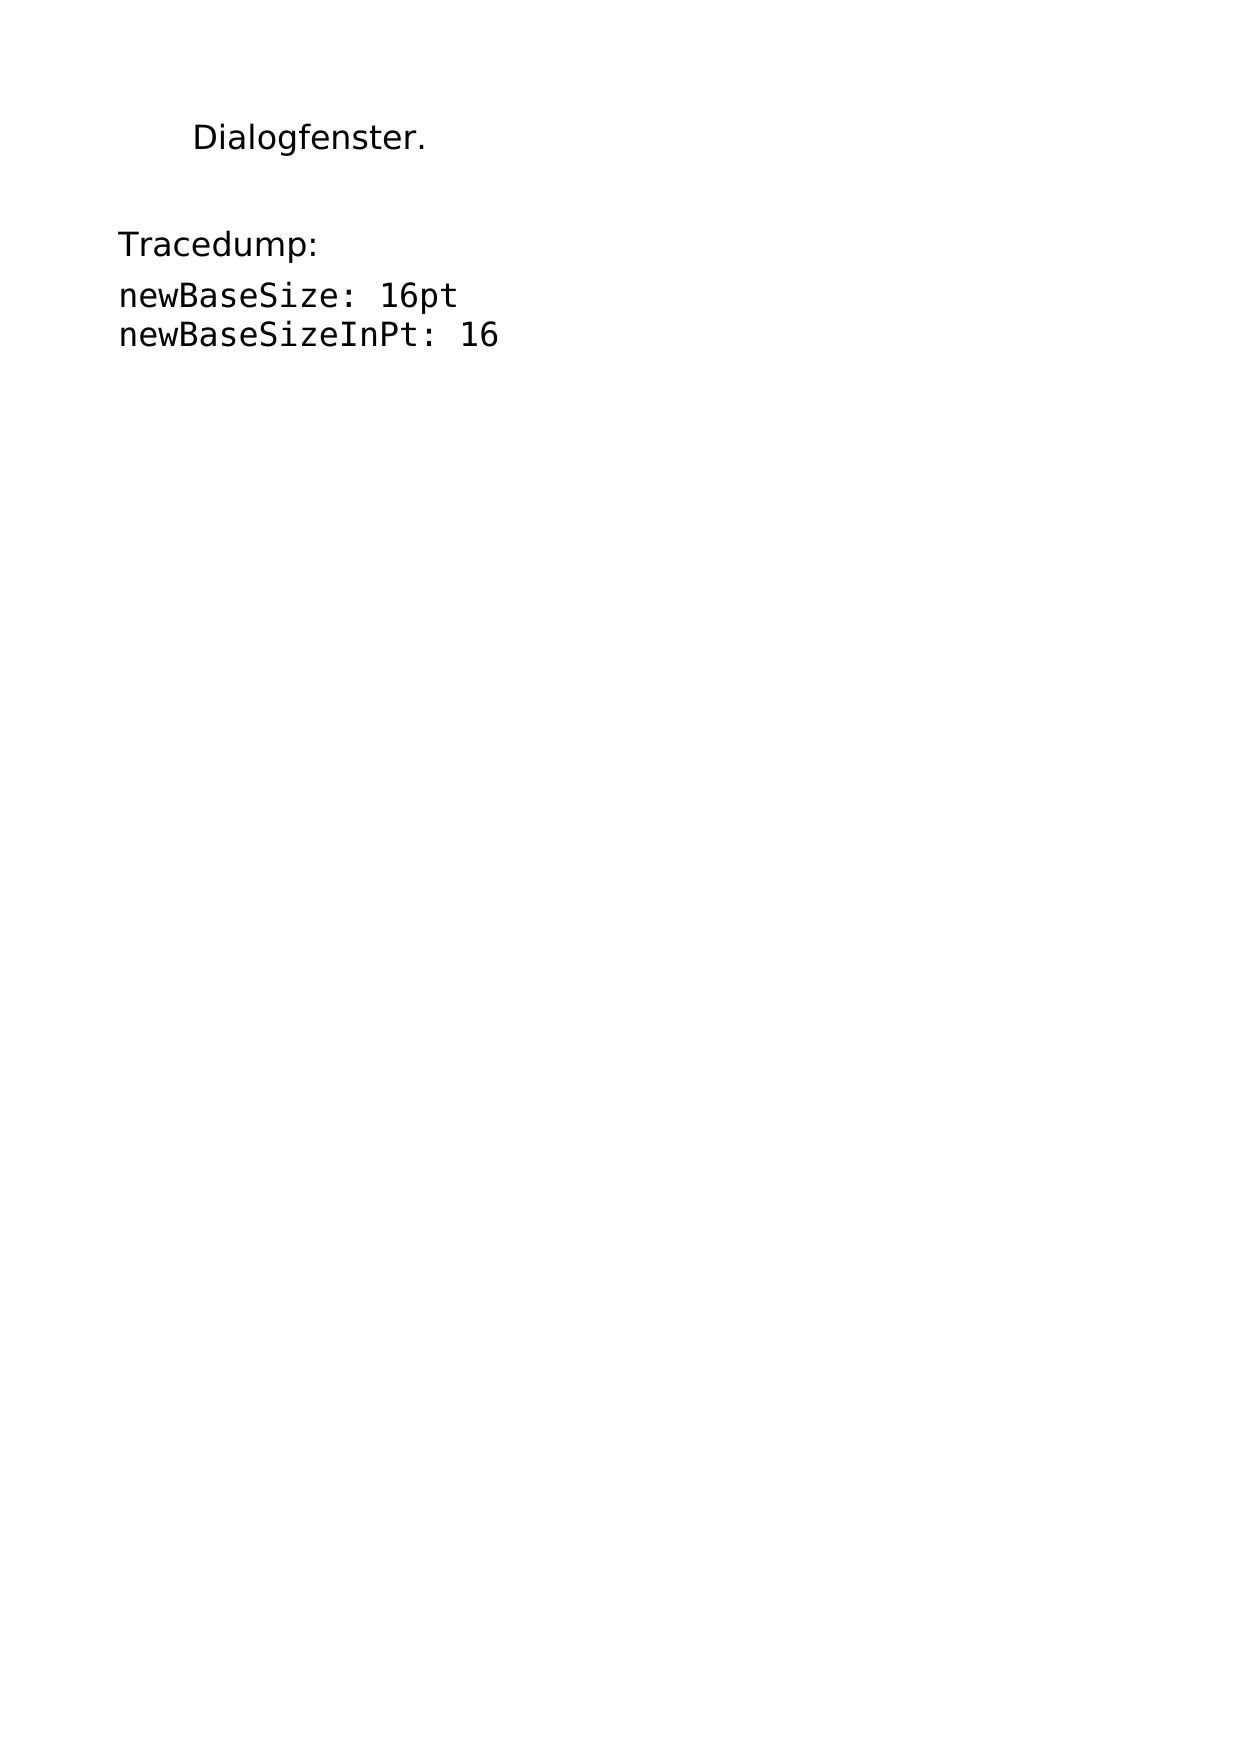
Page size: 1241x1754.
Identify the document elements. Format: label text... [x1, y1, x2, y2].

list Dialogfenster. [177, 118, 1122, 157]
text newBaseSize: 16pt newBaseSizeInPt: 16 [118, 277, 1122, 354]
text Tracedump: [118, 186, 1122, 264]
